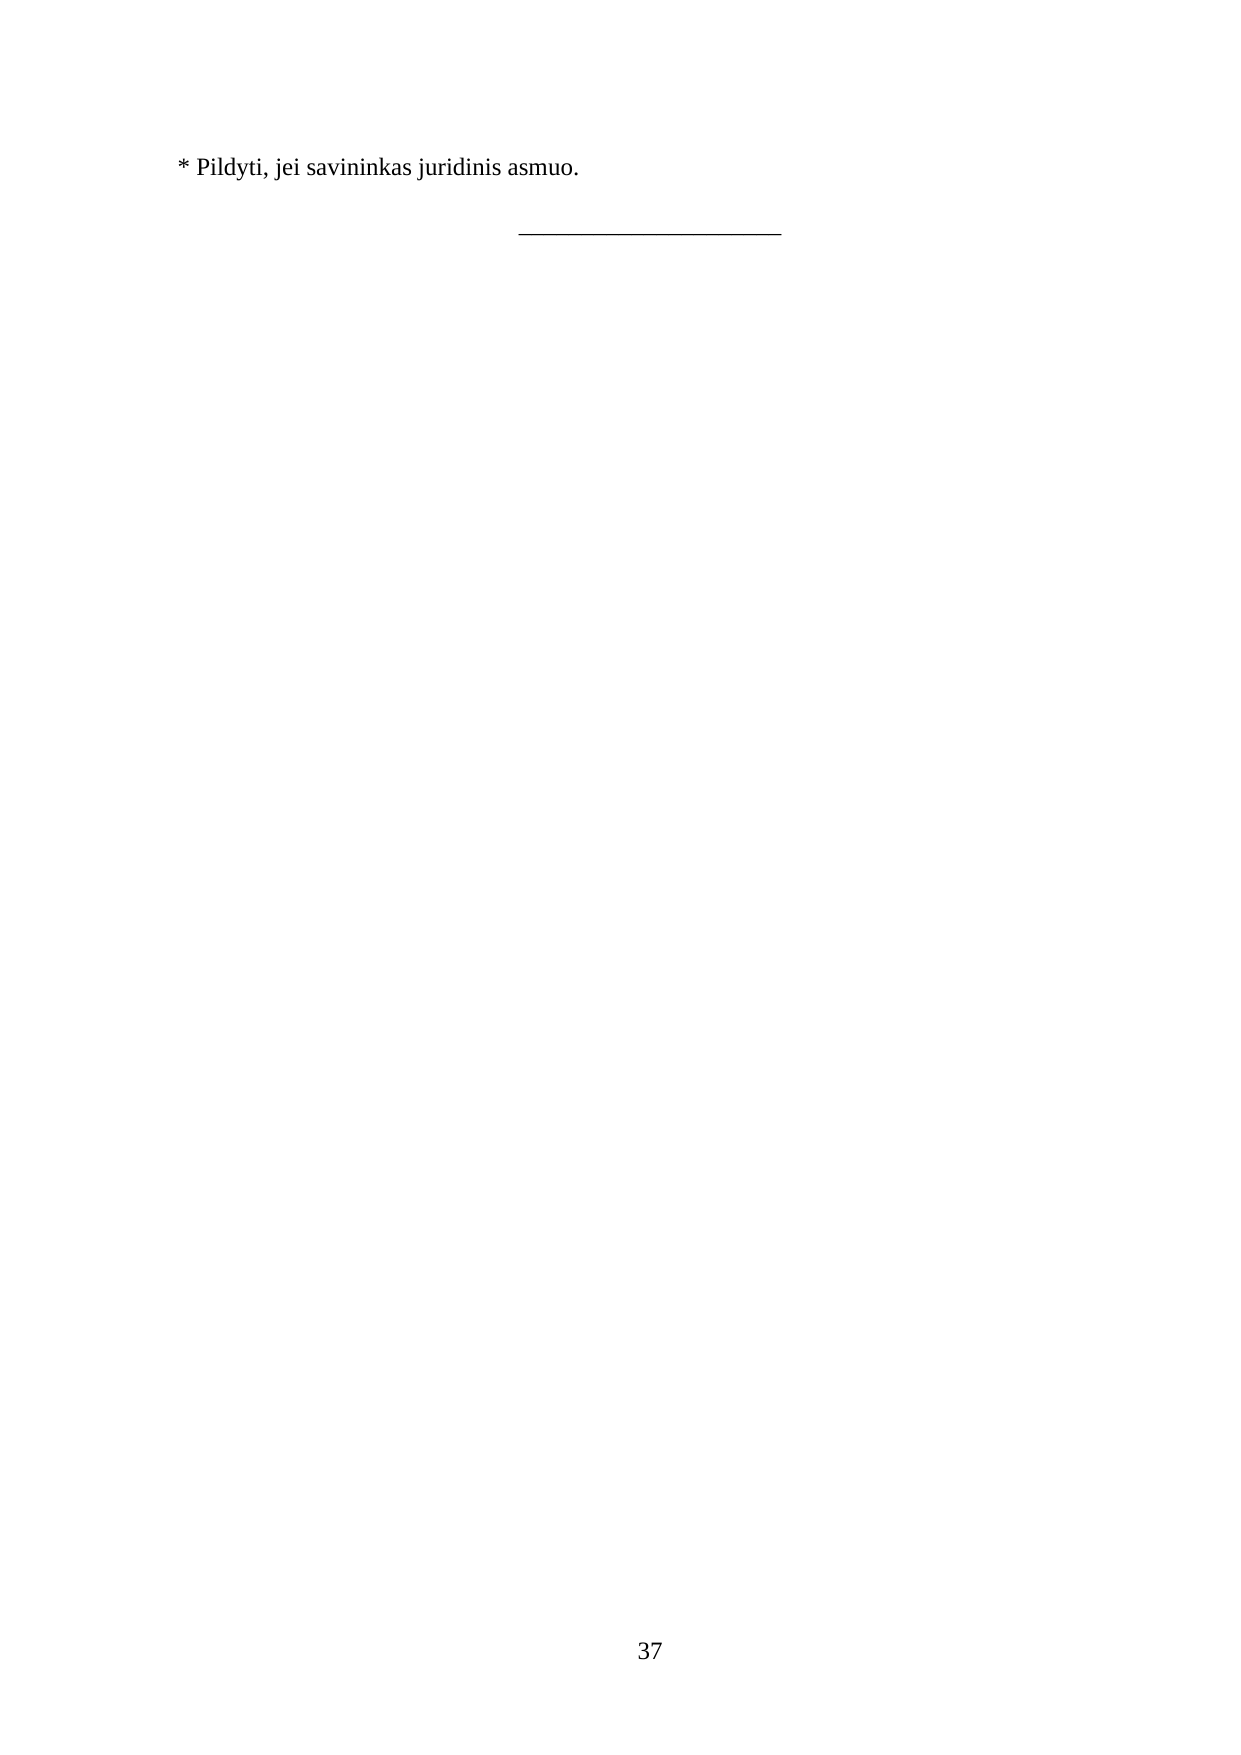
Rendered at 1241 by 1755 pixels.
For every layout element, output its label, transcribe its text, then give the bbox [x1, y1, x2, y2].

text _____________________ [177, 209, 1122, 238]
text * Pildyti, jei savininkas juridinis asmuo. [177, 152, 1122, 181]
